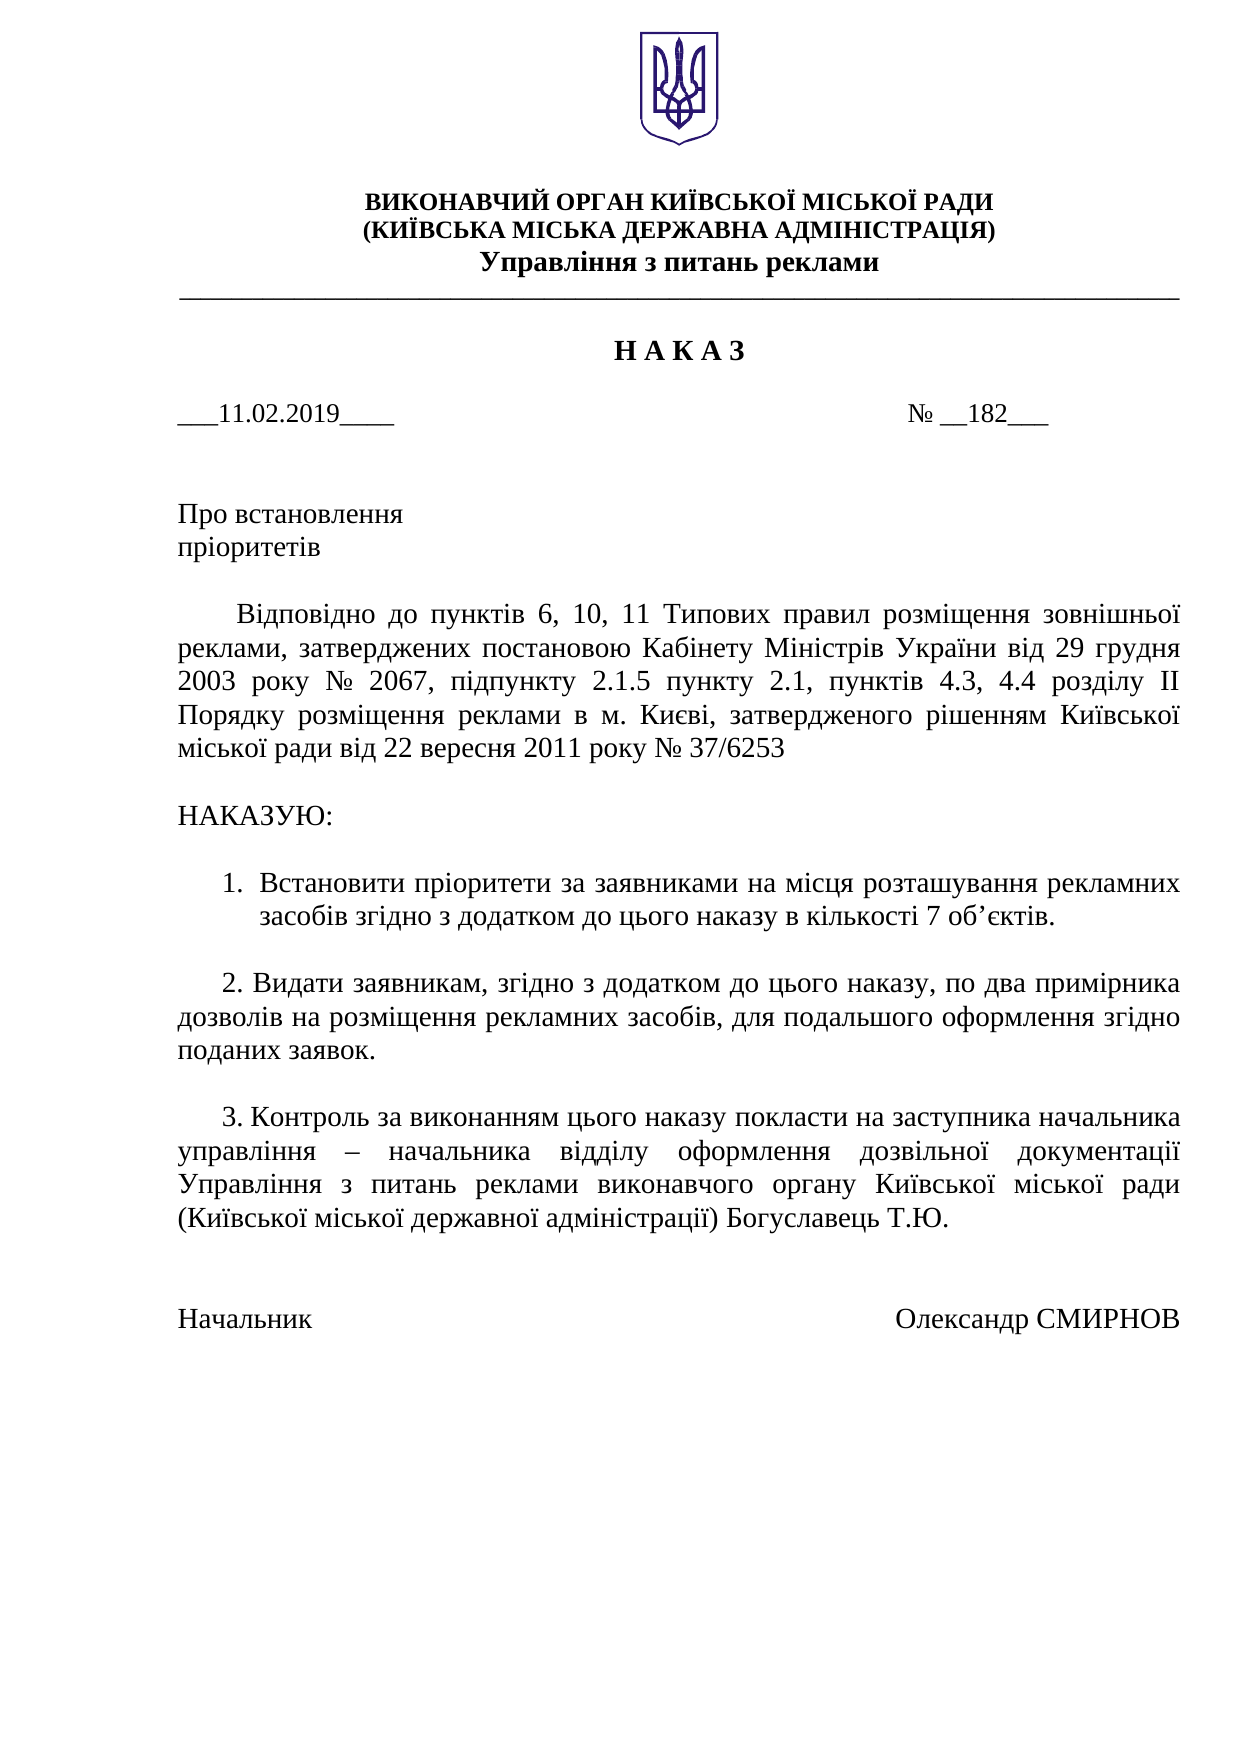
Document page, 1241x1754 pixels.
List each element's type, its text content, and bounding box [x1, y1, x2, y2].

text Відповідно до пунктів 6, 10, 11 Типових правил розміщення зовнішньої реклами, затверджених постановою Кабінету Міністрів України від 29 грудня 2003 року № 2067, підпункту 2.1.5 пункту 2.1, пунктів 4.3, 4.4 розділу ІІ Порядку розміщення реклами в м. Києві, затвердженого рішенням Київської міської ради від 22 вересня 2011 року № 37/6253 [177, 596, 1181, 764]
text НАКАЗУЮ: [177, 798, 1181, 831]
text ___11.02.2019____ № __182___ [177, 398, 1181, 429]
text Про встановлення [177, 496, 1181, 529]
text 2. Видати заявникам, згідно з додатком до цього наказу, по два примірника дозволів на розміщення рекламних засобів, для подальшого оформлення згідно поданих заявок. [177, 965, 1181, 1066]
text 3. Контроль за виконанням цього наказу покласти на заступника начальника управління – начальника відділу оформлення дозвільної документації Управління з питань реклами виконавчого органу Київської міської ради (Київської міської державної адміністрації) Богуславець Т.Ю. [177, 1099, 1181, 1234]
text пріоритетів [177, 529, 1181, 563]
text ________________________________________________________________________________________________ [177, 278, 1181, 302]
text Начальник Олександр СМИРНОВ [177, 1301, 1181, 1334]
text (КИЇВСЬКА МІСЬКА ДЕРЖАВНА АДМІНІСТРАЦІЯ) [177, 215, 1181, 244]
subtitle Н А К А З [177, 333, 1181, 366]
table_header [166, 1636, 1167, 1670]
text ВИКОНАВЧИЙ ОРГАН КИЇВСЬКОЇ МІСЬКОЇ РАДИ [177, 187, 1181, 215]
table_header [1167, 1636, 1240, 1670]
text Управління з питань реклами [177, 244, 1181, 278]
list Встановити пріоритети за заявниками на місця розташування рекламних засобів згідно з додатком до цього наказу в кількості 7 об’єктів. [222, 865, 1181, 932]
